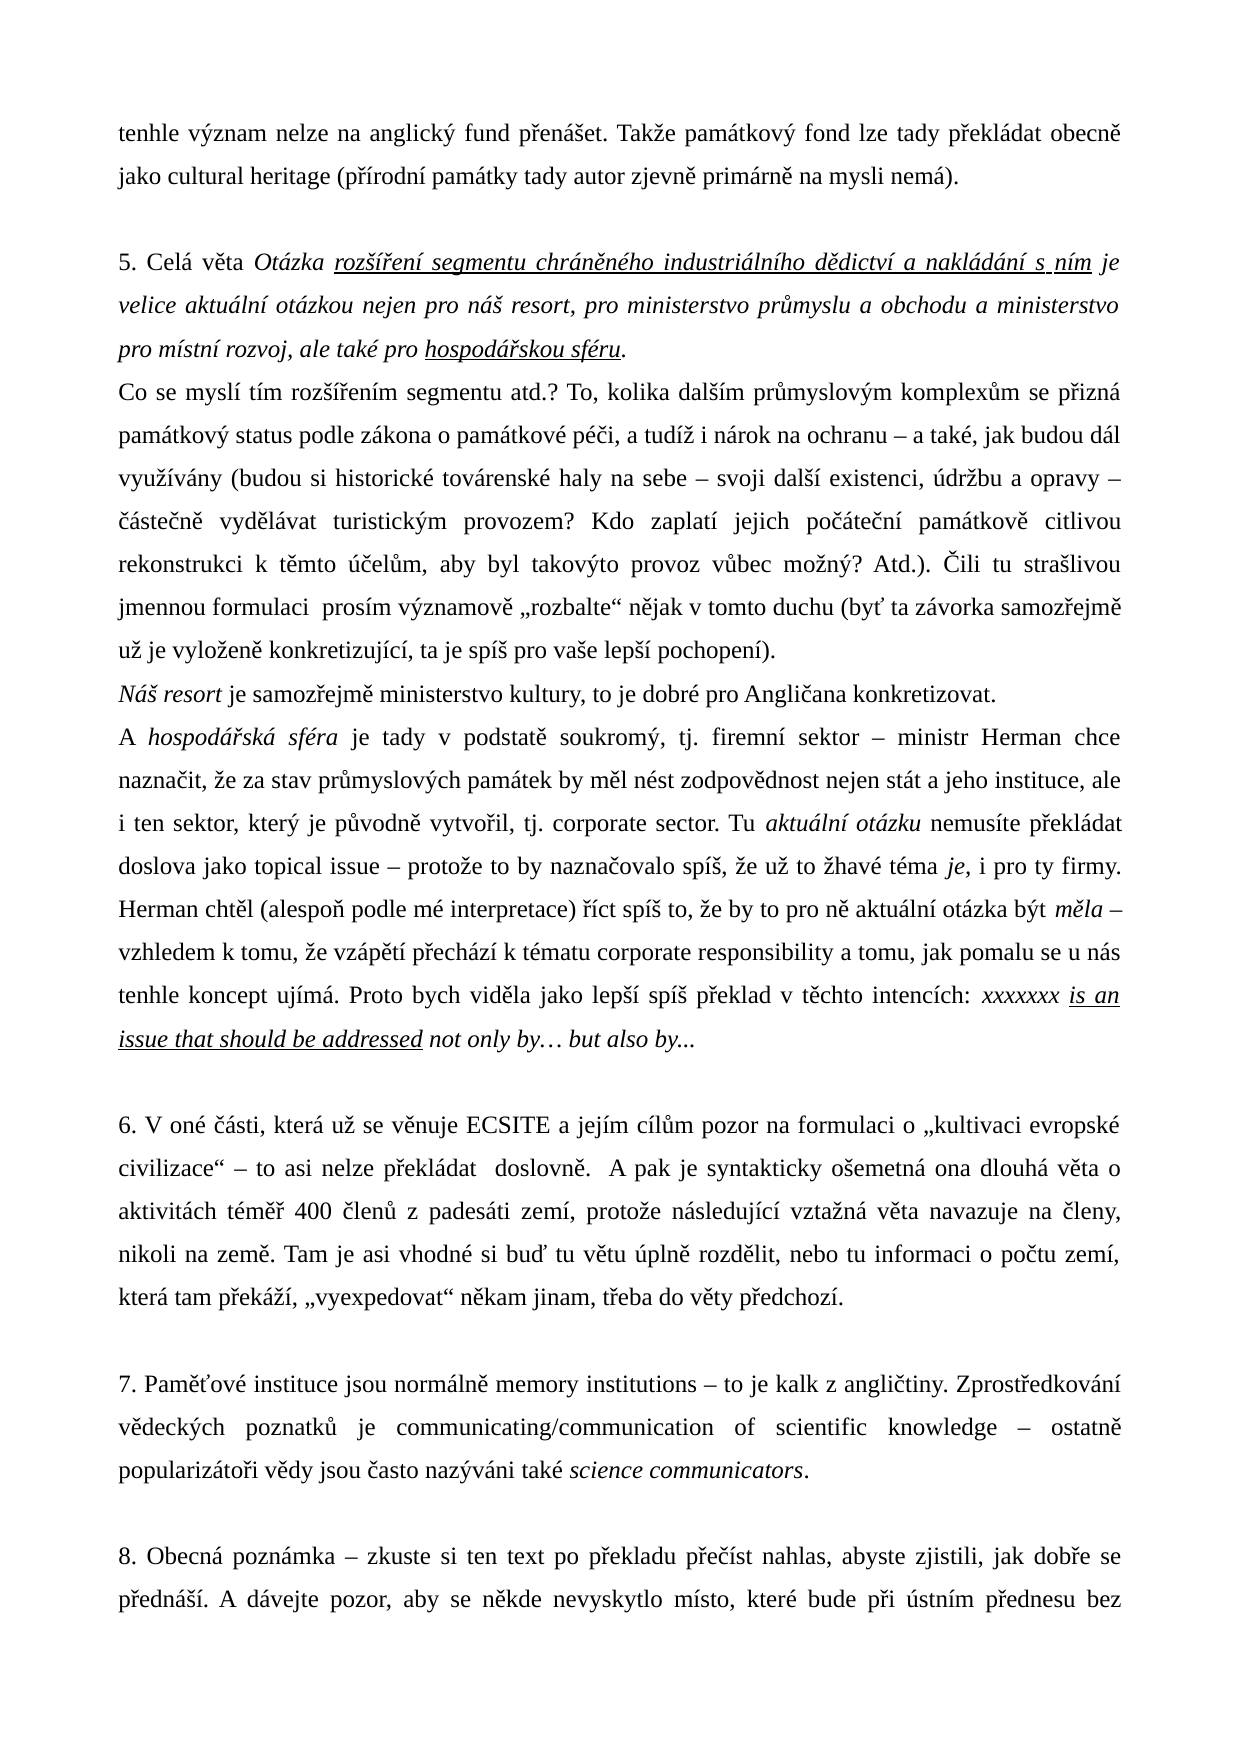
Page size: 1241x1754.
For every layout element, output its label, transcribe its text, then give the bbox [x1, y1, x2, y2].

text 5. Celá věta Otázka rozšíření segmentu chráněného industriálního dědictví a nakládání s ním je velice aktuální otázkou nejen pro náš resort, pro ministerstvo průmyslu a obchodu a ministerstvo pro místní rozvoj, ale také pro hospodářskou sféru. [118, 247, 1122, 362]
text Náš resort je samozřejmě ministerstvo kultury, to je dobré pro Angličana konkretizovat. [118, 679, 1122, 707]
text 7. Paměťové instituce jsou normálně memory institutions – to je kalk z angličtiny. Zprostředkování vědeckých poznatků je communicating/communication of scientific knowledge – ostatně popularizátoři vědy jsou často nazýváni také science communicators. [118, 1369, 1122, 1484]
text tenhle význam nelze na anglický fund přenášet. Takže památkový fond lze tady překládat obecně jako cultural heritage (přírodní památky tady autor zjevně primárně na mysli nemá). [118, 118, 1122, 190]
text 6. V oné části, která už se věnuje ECSITE a jejím cílům pozor na formulaci o „kultivaci evropské civilizace“ – to asi nelze překládat doslovně. A pak je syntakticky ošemetná ona dlouhá věta o aktivitách téměř 400 členů z padesáti zemí, protože následující vztažná věta navazuje na členy, nikoli na země. Tam je asi vhodné si buď tu větu úplně rozdělit, nebo tu informaci o počtu zemí, která tam překáží, „vyexpedovat“ někam jinam, třeba do věty předchozí. [118, 1110, 1122, 1311]
text Co se myslí tím rozšířením segmentu atd.? To, kolika dalším průmyslovým komplexům se přizná památkový status podle zákona o památkové péči, a tudíž i nárok na ochranu – a také, jak budou dál využívány (budou si historické továrenské haly na sebe – svoji další existenci, údržbu a opravy – částečně vydělávat turistickým provozem? Kdo zaplatí jejich počáteční památkově citlivou rekonstrukci k těmto účelům, aby byl takovýto provoz vůbec možný? Atd.). Čili tu strašlivou jmennou formulaci prosím významově „rozbalte“ nějak v tomto duchu (byť ta závorka samozřejmě už je vyloženě konkretizující, ta je spíš pro vaše lepší pochopení). [118, 377, 1122, 664]
text A hospodářská sféra je tady v podstatě soukromý, tj. firemní sektor – ministr Herman chce naznačit, že za stav průmyslových památek by měl nést zodpovědnost nejen stát a jeho instituce, ale i ten sektor, který je původně vytvořil, tj. corporate sector. Tu aktuální otázku nemusíte překládat doslova jako topical issue – protože to by naznačovalo spíš, že už to žhavé téma je, i pro ty firmy. Herman chtěl (alespoň podle mé interpretace) říct spíš to, že by to pro ně aktuální otázka být měla – vzhledem k tomu, že vzápětí přechází k tématu corporate responsibility a tomu, jak pomalu se u nás tenhle koncept ujímá. Proto bych viděla jako lepší spíš překlad v těchto intencích: xxxxxxx is an issue that should be addressed not only by… but also by... [118, 722, 1122, 1052]
text 8. Obecná poznámka – zkuste si ten text po překladu přečíst nahlas, abyste zjistili, jak dobře se přednáší. A dávejte pozor, aby se někde nevyskytlo místo, které bude při ústním přednesu bez [118, 1541, 1122, 1613]
